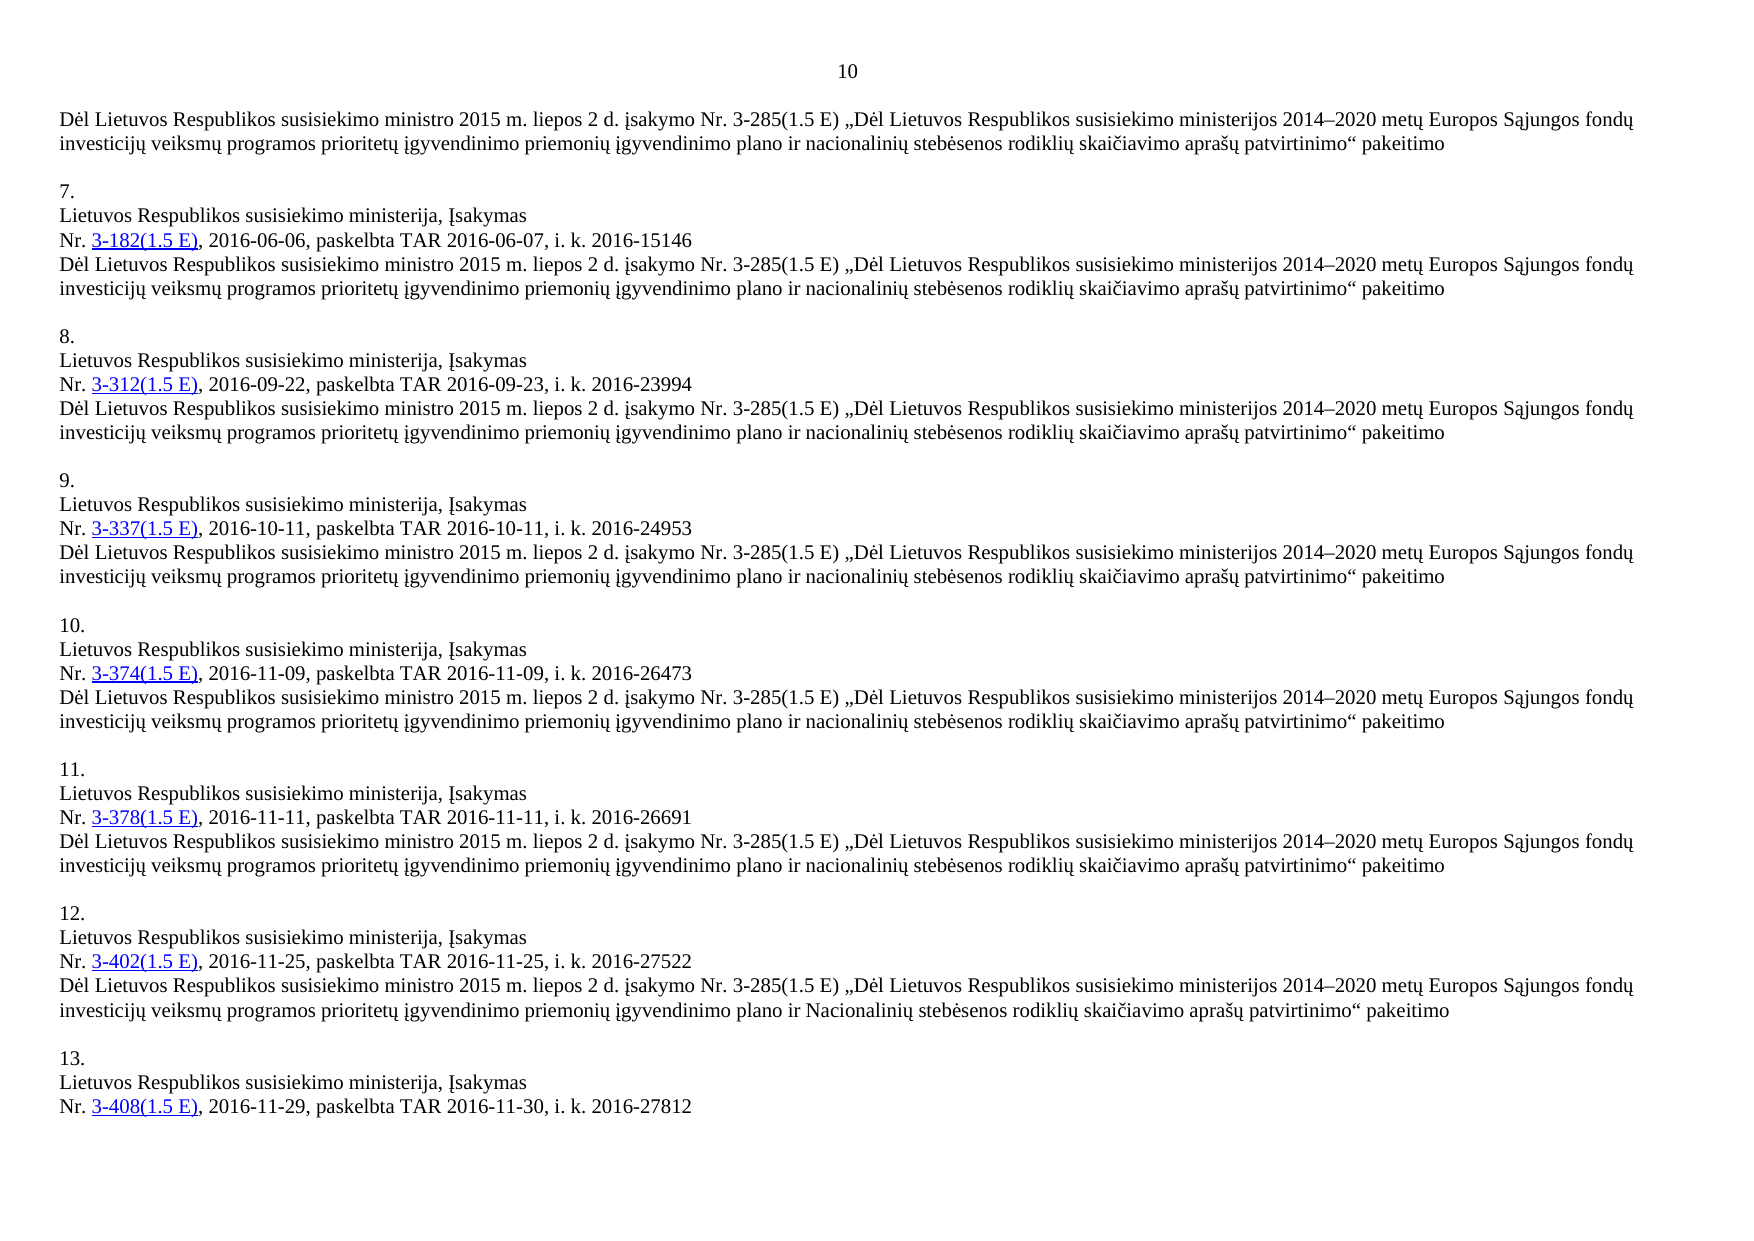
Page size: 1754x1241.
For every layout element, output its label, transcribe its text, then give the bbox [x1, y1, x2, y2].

text Dėl Lietuvos Respublikos susisiekimo ministro 2015 m. liepos 2 d. įsakymo Nr. 3-285(1.5 E) „Dėl Lietuvos Respublikos susisiekimo ministerijos 2014–2020 metų Europos Sąjungos fondų investicijų veiksmų programos prioritetų įgyvendinimo priemonių įgyvendinimo plano ir nacionalinių stebėsenos rodiklių skaičiavimo aprašų patvirtinimo“ pakeitimo [59, 685, 1636, 733]
text 12. [59, 901, 1636, 925]
text Nr. 3-374(1.5 E), 2016-11-09, paskelbta TAR 2016-11-09, i. k. 2016-26473 [59, 661, 1636, 685]
text Lietuvos Respublikos susisiekimo ministerija, Įsakymas [59, 925, 1636, 949]
text Nr. 3-182(1.5 E), 2016-06-06, paskelbta TAR 2016-06-07, i. k. 2016-15146 [59, 227, 1636, 252]
text Nr. 3-337(1.5 E), 2016-10-11, paskelbta TAR 2016-10-11, i. k. 2016-24953 [59, 516, 1636, 540]
text 7. [59, 179, 1636, 203]
text Nr. 3-378(1.5 E), 2016-11-11, paskelbta TAR 2016-11-11, i. k. 2016-26691 [59, 805, 1636, 829]
text 11. [59, 757, 1636, 781]
text Lietuvos Respublikos susisiekimo ministerija, Įsakymas [59, 203, 1636, 227]
text Nr. 3-402(1.5 E), 2016-11-25, paskelbta TAR 2016-11-25, i. k. 2016-27522 [59, 949, 1636, 973]
text Dėl Lietuvos Respublikos susisiekimo ministro 2015 m. liepos 2 d. įsakymo Nr. 3-285(1.5 E) „Dėl Lietuvos Respublikos susisiekimo ministerijos 2014–2020 metų Europos Sąjungos fondų investicijų veiksmų programos prioritetų įgyvendinimo priemonių įgyvendinimo plano ir nacionalinių stebėsenos rodiklių skaičiavimo aprašų patvirtinimo“ pakeitimo [59, 396, 1636, 444]
text 13. [59, 1046, 1636, 1070]
text Dėl Lietuvos Respublikos susisiekimo ministro 2015 m. liepos 2 d. įsakymo Nr. 3-285(1.5 E) „Dėl Lietuvos Respublikos susisiekimo ministerijos 2014–2020 metų Europos Sąjungos fondų investicijų veiksmų programos prioritetų įgyvendinimo priemonių įgyvendinimo plano ir Nacionalinių stebėsenos rodiklių skaičiavimo aprašų patvirtinimo“ pakeitimo [59, 973, 1636, 1022]
text Lietuvos Respublikos susisiekimo ministerija, Įsakymas [59, 637, 1636, 661]
text 10. [59, 612, 1636, 637]
text Dėl Lietuvos Respublikos susisiekimo ministro 2015 m. liepos 2 d. įsakymo Nr. 3-285(1.5 E) „Dėl Lietuvos Respublikos susisiekimo ministerijos 2014–2020 metų Europos Sąjungos fondų investicijų veiksmų programos prioritetų įgyvendinimo priemonių įgyvendinimo plano ir nacionalinių stebėsenos rodiklių skaičiavimo aprašų patvirtinimo“ pakeitimo [59, 252, 1636, 300]
text Lietuvos Respublikos susisiekimo ministerija, Įsakymas [59, 348, 1636, 372]
text Lietuvos Respublikos susisiekimo ministerija, Įsakymas [59, 1070, 1636, 1094]
text Lietuvos Respublikos susisiekimo ministerija, Įsakymas [59, 781, 1636, 805]
text 9. [59, 468, 1636, 492]
text Nr. 3-408(1.5 E), 2016-11-29, paskelbta TAR 2016-11-30, i. k. 2016-27812 [59, 1094, 1636, 1118]
text Dėl Lietuvos Respublikos susisiekimo ministro 2015 m. liepos 2 d. įsakymo Nr. 3-285(1.5 E) „Dėl Lietuvos Respublikos susisiekimo ministerijos 2014–2020 metų Europos Sąjungos fondų investicijų veiksmų programos prioritetų įgyvendinimo priemonių įgyvendinimo plano ir nacionalinių stebėsenos rodiklių skaičiavimo aprašų patvirtinimo“ pakeitimo [59, 829, 1636, 877]
text Lietuvos Respublikos susisiekimo ministerija, Įsakymas [59, 492, 1636, 516]
text Dėl Lietuvos Respublikos susisiekimo ministro 2015 m. liepos 2 d. įsakymo Nr. 3-285(1.5 E) „Dėl Lietuvos Respublikos susisiekimo ministerijos 2014–2020 metų Europos Sąjungos fondų investicijų veiksmų programos prioritetų įgyvendinimo priemonių įgyvendinimo plano ir nacionalinių stebėsenos rodiklių skaičiavimo aprašų patvirtinimo“ pakeitimo [59, 107, 1636, 155]
text Nr. 3-312(1.5 E), 2016-09-22, paskelbta TAR 2016-09-23, i. k. 2016-23994 [59, 372, 1636, 396]
text 8. [59, 324, 1636, 348]
text Dėl Lietuvos Respublikos susisiekimo ministro 2015 m. liepos 2 d. įsakymo Nr. 3-285(1.5 E) „Dėl Lietuvos Respublikos susisiekimo ministerijos 2014–2020 metų Europos Sąjungos fondų investicijų veiksmų programos prioritetų įgyvendinimo priemonių įgyvendinimo plano ir nacionalinių stebėsenos rodiklių skaičiavimo aprašų patvirtinimo“ pakeitimo [59, 540, 1636, 588]
